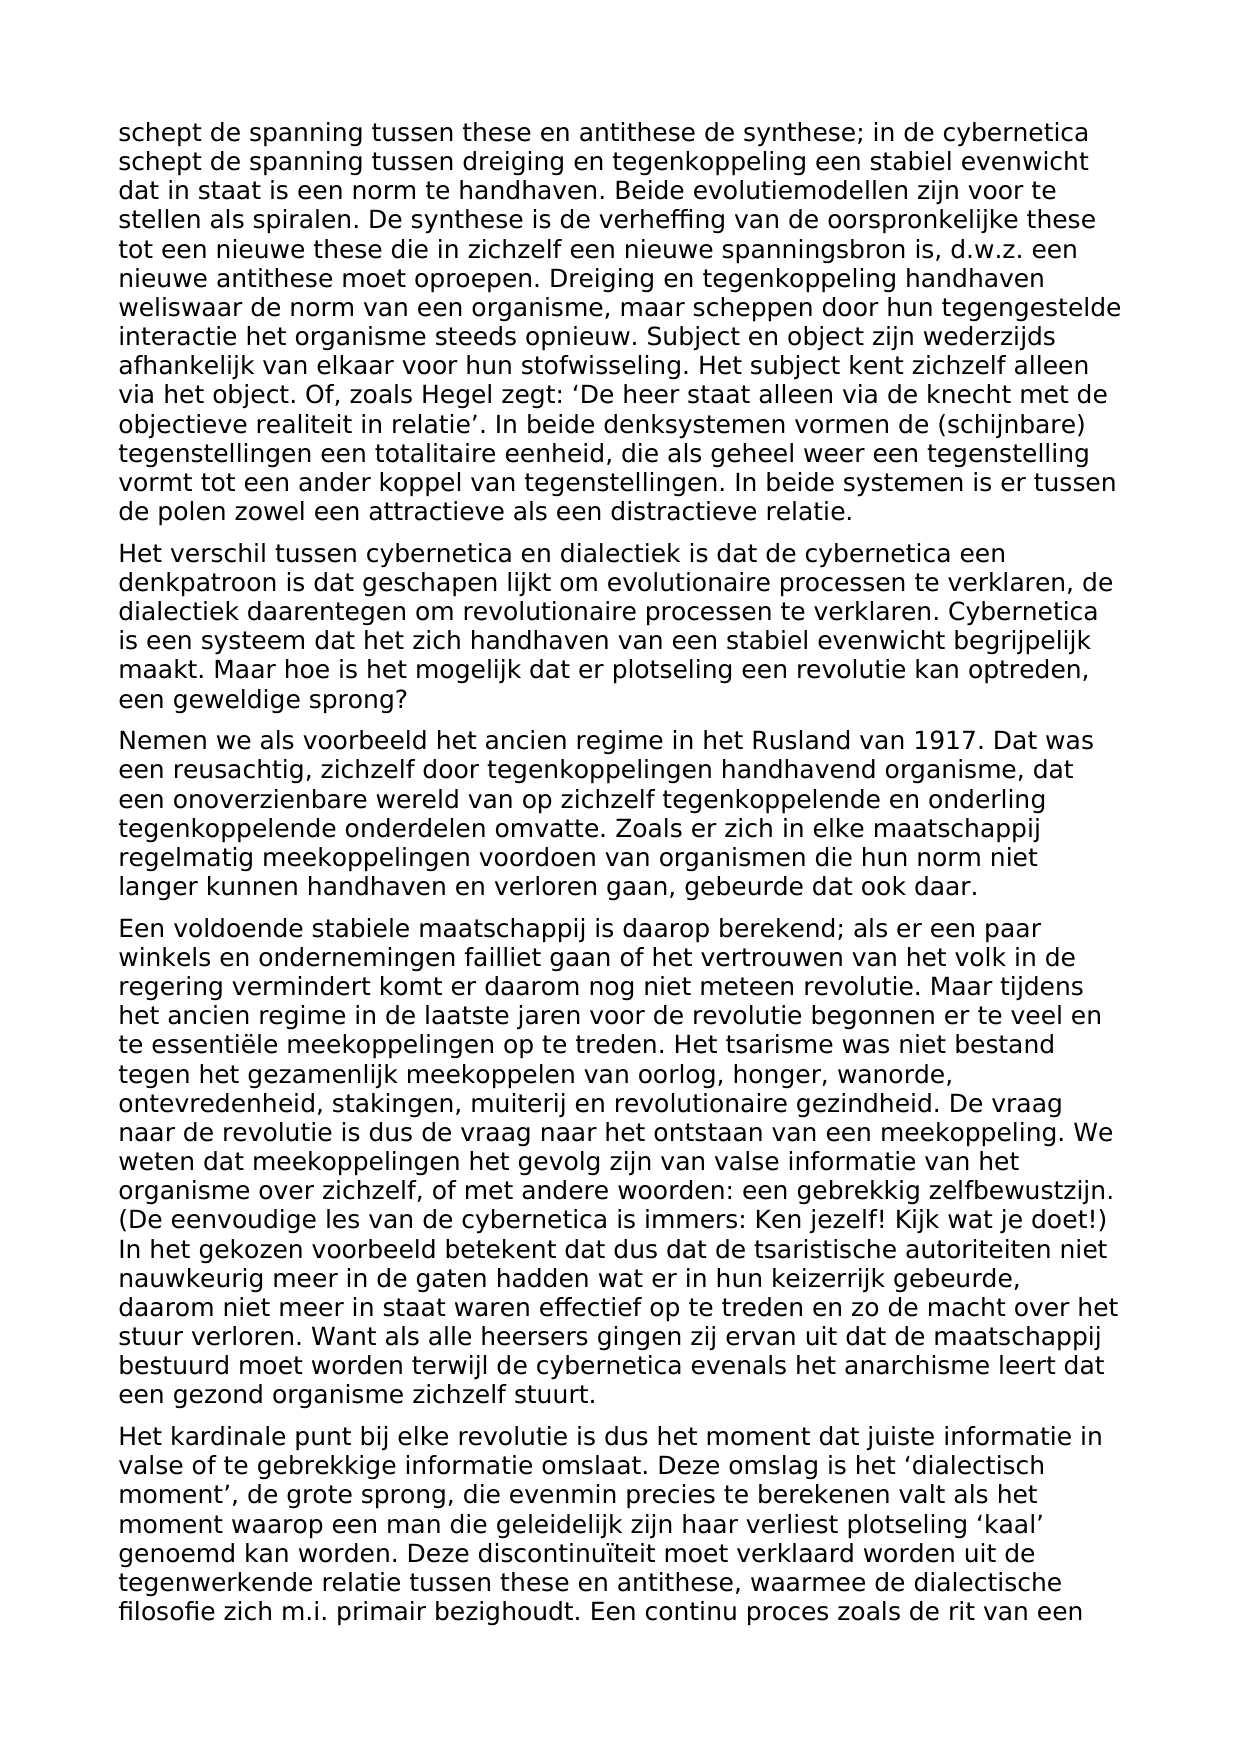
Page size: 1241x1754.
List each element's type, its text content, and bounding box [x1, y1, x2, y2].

text Het kardinale punt bij elke revolutie is dus het moment dat juiste informatie in valse of te gebrekkige informatie omslaat. Deze omslag is het ‘dialectisch moment’, de grote sprong, die evenmin precies te berekenen valt als het moment waarop een man die geleidelijk zijn haar verliest plotseling ‘kaal’ genoemd kan worden. Deze discontinuïteit moet verklaard worden uit de tegenwerkende relatie tussen these en antithese, waarmee de dialectische filosofie zich m.i. primair bezighoudt. Een continu proces zoals de rit van een [118, 1422, 1122, 1626]
text Nemen we als voorbeeld het ancien regime in het Rusland van 1917. Dat was een reusachtig, zichzelf door tegenkoppelingen handhavend organisme, dat een onoverzienbare wereld van op zichzelf tegenkoppelende en onderling tegenkoppelende onderdelen omvatte. Zoals er zich in elke maatschappij regelmatig meekoppelingen voordoen van organismen die hun norm niet langer kunnen handhaven en verloren gaan, gebeurde dat ook daar. [118, 726, 1122, 901]
text Een voldoende stabiele maatschappij is daarop berekend; als er een paar winkels en ondernemingen failliet gaan of het vertrouwen van het volk in de regering vermindert komt er daarom nog niet meteen revolutie. Maar tijdens het ancien regime in de laatste jaren voor de revolutie begonnen er te veel en te essentiële meekoppelingen op te treden. Het tsarisme was niet bestand tegen het gezamenlijk meekoppelen van oorlog, honger, wanorde, ontevredenheid, stakingen, muiterij en revolutionaire gezindheid. De vraag naar de revolutie is dus de vraag naar het ontstaan van een meekoppeling. We weten dat meekoppelingen het gevolg zijn van valse informatie van het organisme over zichzelf, of met andere woorden: een gebrekkig zelfbewustzijn. (De eenvoudige les van de cybernetica is immers: Ken jezelf! Kijk wat je doet!) In het gekozen voorbeeld betekent dat dus dat de tsaristische autoriteiten niet nauwkeurig meer in de gaten hadden wat er in hun keizerrijk gebeurde, daarom niet meer in staat waren effectief op te treden en zo de macht over het stuur verloren. Want als alle heersers gingen zij ervan uit dat de maatschappij bestuurd moet worden terwijl de cybernetica evenals het anarchisme leert dat een gezond organisme zichzelf stuurt. [118, 914, 1122, 1410]
text schept de spanning tussen these en antithese de synthese; in de cybernetica schept de spanning tussen dreiging en tegenkoppeling een stabiel evenwicht dat in staat is een norm te handhaven. Beide evolutiemodellen zijn voor te stellen als spiralen. De synthese is de verheffing van de oorspronkelijke these tot een nieuwe these die in zichzelf een nieuwe spanningsbron is, d.w.z. een nieuwe antithese moet oproepen. Dreiging en tegenkoppeling handhaven weliswaar de norm van een organisme, maar scheppen door hun tegengestelde interactie het organisme steeds opnieuw. Subject en object zijn wederzijds afhankelijk van elkaar voor hun stofwisseling. Het subject kent zichzelf alleen via het object. Of, zoals Hegel zegt: ‘De heer staat alleen via de knecht met de objectieve realiteit in relatie’. In beide denksystemen vormen de (schijnbare) tegenstellingen een totalitaire eenheid, die als geheel weer een tegenstelling vormt tot een ander koppel van tegenstellingen. In beide systemen is er tussen de polen zowel een attractieve als een distractieve relatie. [118, 118, 1122, 526]
text Het verschil tussen cybernetica en dialectiek is dat de cybernetica een denkpatroon is dat geschapen lijkt om evolutionaire processen te verklaren, de dialectiek daarentegen om revolutionaire processen te verklaren. Cybernetica is een systeem dat het zich handhaven van een stabiel evenwicht begrijpelijk maakt. Maar hoe is het mogelijk dat er plotseling een revolutie kan optreden, een geweldige sprong? [118, 539, 1122, 714]
